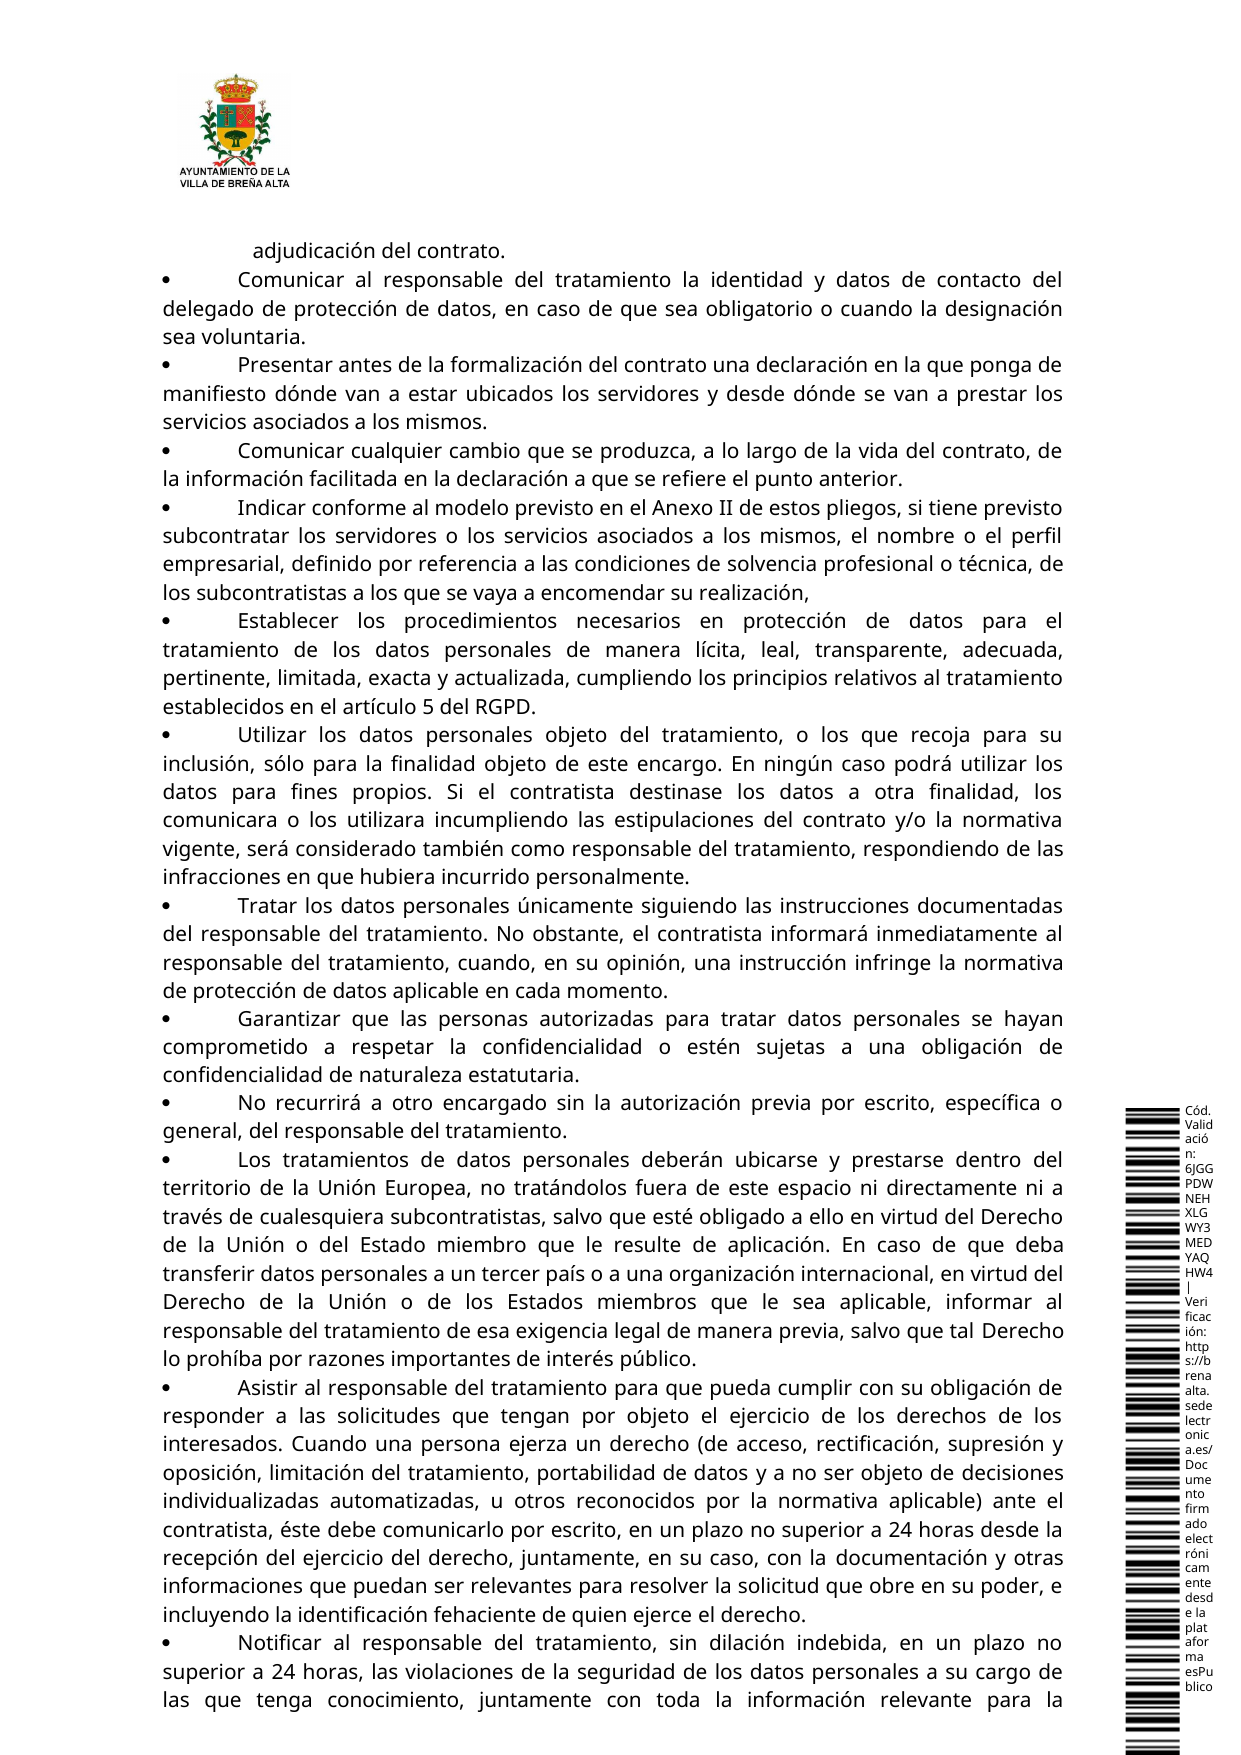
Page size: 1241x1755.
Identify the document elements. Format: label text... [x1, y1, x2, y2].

list Establecer los procedimientos necesarios en protección de datos para el tratamiento de los datos personales de manera lícita, leal, transparente, adecuada, pertinente, limitada, exacta y actualizada, cumpliendo los principios relativos al tratamiento establecidos en el artículo 5 del RGPD. [162, 606, 1064, 720]
list Los tratamientos de datos personales deberán ubicarse y prestarse dentro del territorio de la Unión Europea, no tratándolos fuera de este espacio ni directamente ni a través de cualesquiera subcontratistas, salvo que esté obligado a ello en virtud del Derecho de la Unión o del Estado miembro que le resulte de aplicación. En caso de que deba transferir datos personales a un tercer país o a una organización internacional, en virtud del Derecho de la Unión o de los Estados miembros que le sea aplicable, informar al responsable del tratamiento de esa exigencia legal de manera previa, salvo que tal Derecho lo prohíba por razones importantes de interés público. [162, 1145, 1064, 1373]
list Garantizar que las personas autorizadas para tratar datos personales se hayan comprometido a respetar la confidencialidad o estén sujetas a una obligación de confidencialidad de naturaleza estatutaria. [162, 1004, 1064, 1088]
list Indicar conforme al modelo previsto en el Anexo II de estos pliegos, si tiene previsto subcontratar los servidores o los servicios asociados a los mismos, el nombre o el perfil empresarial, definido por referencia a las condiciones de solvencia profesional o técnica, de los subcontratistas a los que se vaya a encomendar su realización, [162, 493, 1064, 606]
text [1183, 1100, 1214, 1694]
list No recurrirá a otro encargado sin la autorización previa por escrito, específica o general, del responsable del tratamiento. [162, 1088, 1063, 1145]
list Notificar al responsable del tratamiento, sin dilación indebida, en un plazo no superior a 24 horas, las violaciones de la seguridad de los datos personales a su cargo de las que tenga conocimiento, juntamente con toda la información relevante para la [162, 1628, 1064, 1714]
list Utilizar los datos personales objeto del tratamiento, o los que recoja para su inclusión, sólo para la finalidad objeto de este encargo. En ningún caso podrá utilizar los datos para fines propios. Si el contratista destinase los datos a otra finalidad, los comunicara o los utilizara incumpliendo las estipulaciones del contrato y/o la normativa vigente, será considerado también como responsable del tratamiento, respondiendo de las infracciones en que hubiera incurrido personalmente. [162, 720, 1064, 891]
list Comunicar al responsable del tratamiento la identidad y datos de contacto del delegado de protección de datos, en caso de que sea obligatorio o cuando la designación sea voluntaria. [162, 265, 1064, 351]
list Asistir al responsable del tratamiento para que pueda cumplir con su obligación de responder a las solicitudes que tengan por objeto el ejercicio de los derechos de los interesados. Cuando una persona ejerza un derecho (de acceso, rectificación, supresión y oposición, limitación del tratamiento, portabilidad de datos y a no ser objeto de decisiones individualizadas automatizadas, u otros reconocidos por la normativa aplicable) ante el contratista, éste debe comunicarlo por escrito, en un plazo no superior a 24 horas desde la recepción del ejercicio del derecho, juntamente, en su caso, con la documentación y otras informaciones que puedan ser relevantes para resolver la solicitud que obre en su poder, e incluyendo la identificación fehaciente de quien ejerce el derecho. [162, 1373, 1064, 1628]
text Cód. Validación: 6JGGPDWNEHXLGWY3MEDYAQHW4 | Verificación: https://brenaalta.sedelectronica.es/ Documento firmado electrónicamente desde la plataforma esPublico Gestiona | Página 23 de 44 [1185, 1103, 1214, 1694]
list Presentar antes de la formalización del contrato una declaración en la que ponga de manifiesto dónde van a estar ubicados los servidores y desde dónde se van a prestar los servicios asociados a los mismos. [162, 351, 1064, 436]
text adjudicación del contrato. [252, 237, 1193, 265]
list Tratar los datos personales únicamente siguiendo las instrucciones documentadas del responsable del tratamiento. No obstante, el contratista informará inmediatamente al responsable del tratamiento, cuando, en su opinión, una instrucción infringe la normativa de protección de datos aplicable en cada momento. [162, 891, 1064, 1004]
list Comunicar cualquier cambio que se produzca, a lo largo de la vida del contrato, de la información facilitada en la declaración a que se refiere el punto anterior. [162, 436, 1064, 493]
